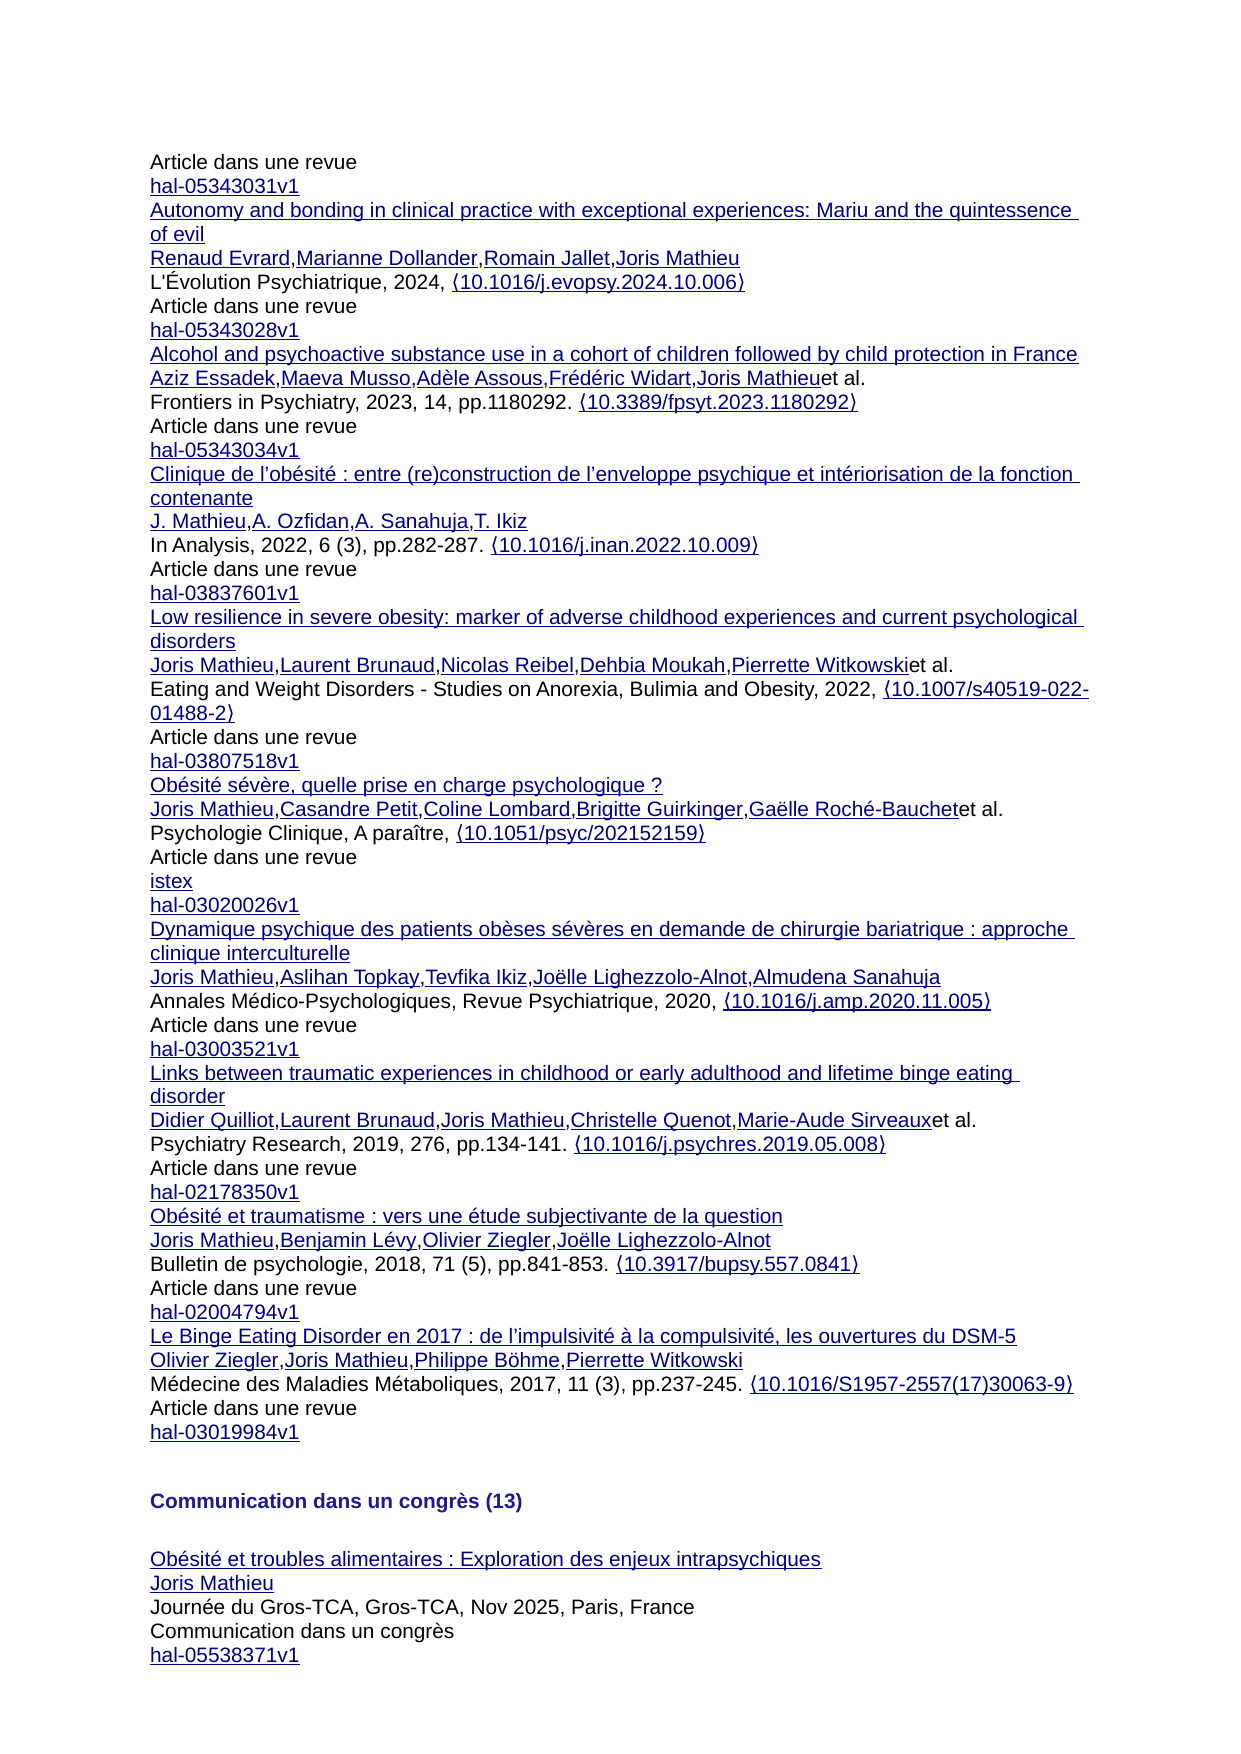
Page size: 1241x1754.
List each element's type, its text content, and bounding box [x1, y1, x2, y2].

table_cell Dynamique psychique des patients obèses sévères en demande de chirurgie bariatrique : approche clinique interculturelle Joris Mathieu,Aslihan Topkay,Tevfika Ikiz,Joëlle Lighezzolo-Alnot,Almudena Sanahuja Annales Médico-Psychologiques, Revue Psychiatrique, 2020, ⟨10.1016/j.amp.2020.11.005⟩ Article dans une revue hal-03003521v1 [150, 917, 1090, 1060]
table_cell Low resilience in severe obesity: marker of adverse childhood experiences and current psychological disorders Joris Mathieu,Laurent Brunaud,Nicolas Reibel,Dehbia Moukah,Pierrette Witkowskiet al. Eating and Weight Disorders - Studies on Anorexia, Bulimia and Obesity, 2022, ⟨10.1007/s40519-022-01488-2⟩ Article dans une revue hal-03807518v1 [150, 605, 1090, 773]
table_cell Autonomy and bonding in clinical practice with exceptional experiences: Mariu and the quintessence of evil Renaud Evrard,Marianne Dollander,Romain Jallet,Joris Mathieu L'Évolution Psychiatrique, 2024, ⟨10.1016/j.evopsy.2024.10.006⟩ Article dans une revue hal-05343028v1 [150, 198, 1090, 342]
table_cell Links between traumatic experiences in childhood or early adulthood and lifetime binge eating disorder Didier Quilliot,Laurent Brunaud,Joris Mathieu,Christelle Quenot,Marie-Aude Sirveauxet al. Psychiatry Research, 2019, 276, pp.134-141. ⟨10.1016/j.psychres.2019.05.008⟩ Article dans une revue hal-02178350v1 [150, 1060, 1090, 1204]
table_header Obésité et troubles alimentaires : Exploration des enjeux intrapsychiques Joris Mathieu Journée du Gros-TCA, Gros-TCA, Nov 2025, Paris, France Communication dans un congrès hal-05538371v1 [150, 1547, 1090, 1667]
subtitle Communication dans un congrès (13) [150, 1488, 1090, 1512]
table_cell Article dans une revue hal-05343031v1 [150, 150, 1090, 198]
table_cell Obésité et traumatisme : vers une étude subjectivante de la question Joris Mathieu,Benjamin Lévy,Olivier Ziegler,Joëlle Lighezzolo-Alnot Bulletin de psychologie, 2018, 71 (5), pp.841-853. ⟨10.3917/bupsy.557.0841⟩ Article dans une revue hal-02004794v1 [150, 1204, 1090, 1324]
table_cell Clinique de l’obésité : entre (re)construction de l’enveloppe psychique et intériorisation de la fonction contenante J. Mathieu,A. Ozfidan,A. Sanahuja,T. Ikiz In Analysis, 2022, 6 (3), pp.282-287. ⟨10.1016/j.inan.2022.10.009⟩ Article dans une revue hal-03837601v1 [150, 461, 1090, 605]
table_cell Obésité sévère, quelle prise en charge psychologique ? Joris Mathieu,Casandre Petit,Coline Lombard,Brigitte Guirkinger,Gaëlle Roché-Bauchetet al. Psychologie Clinique, A paraître, ⟨10.1051/psyc/202152159⟩ Article dans une revue istex hal-03020026v1 [150, 773, 1090, 917]
table_cell Le Binge Eating Disorder en 2017 : de l’impulsivité à la compulsivité, les ouvertures du DSM-5 Olivier Ziegler,Joris Mathieu,Philippe Böhme,Pierrette Witkowski Médecine des Maladies Métaboliques, 2017, 11 (3), pp.237-245. ⟨10.1016/S1957-2557(17)30063-9⟩ Article dans une revue hal-03019984v1 [150, 1324, 1090, 1444]
table_cell Alcohol and psychoactive substance use in a cohort of children followed by child protection in France Aziz Essadek,Maeva Musso,Adèle Assous,Frédéric Widart,Joris Mathieuet al. Frontiers in Psychiatry, 2023, 14, pp.1180292. ⟨10.3389/fpsyt.2023.1180292⟩ Article dans une revue hal-05343034v1 [150, 342, 1090, 461]
